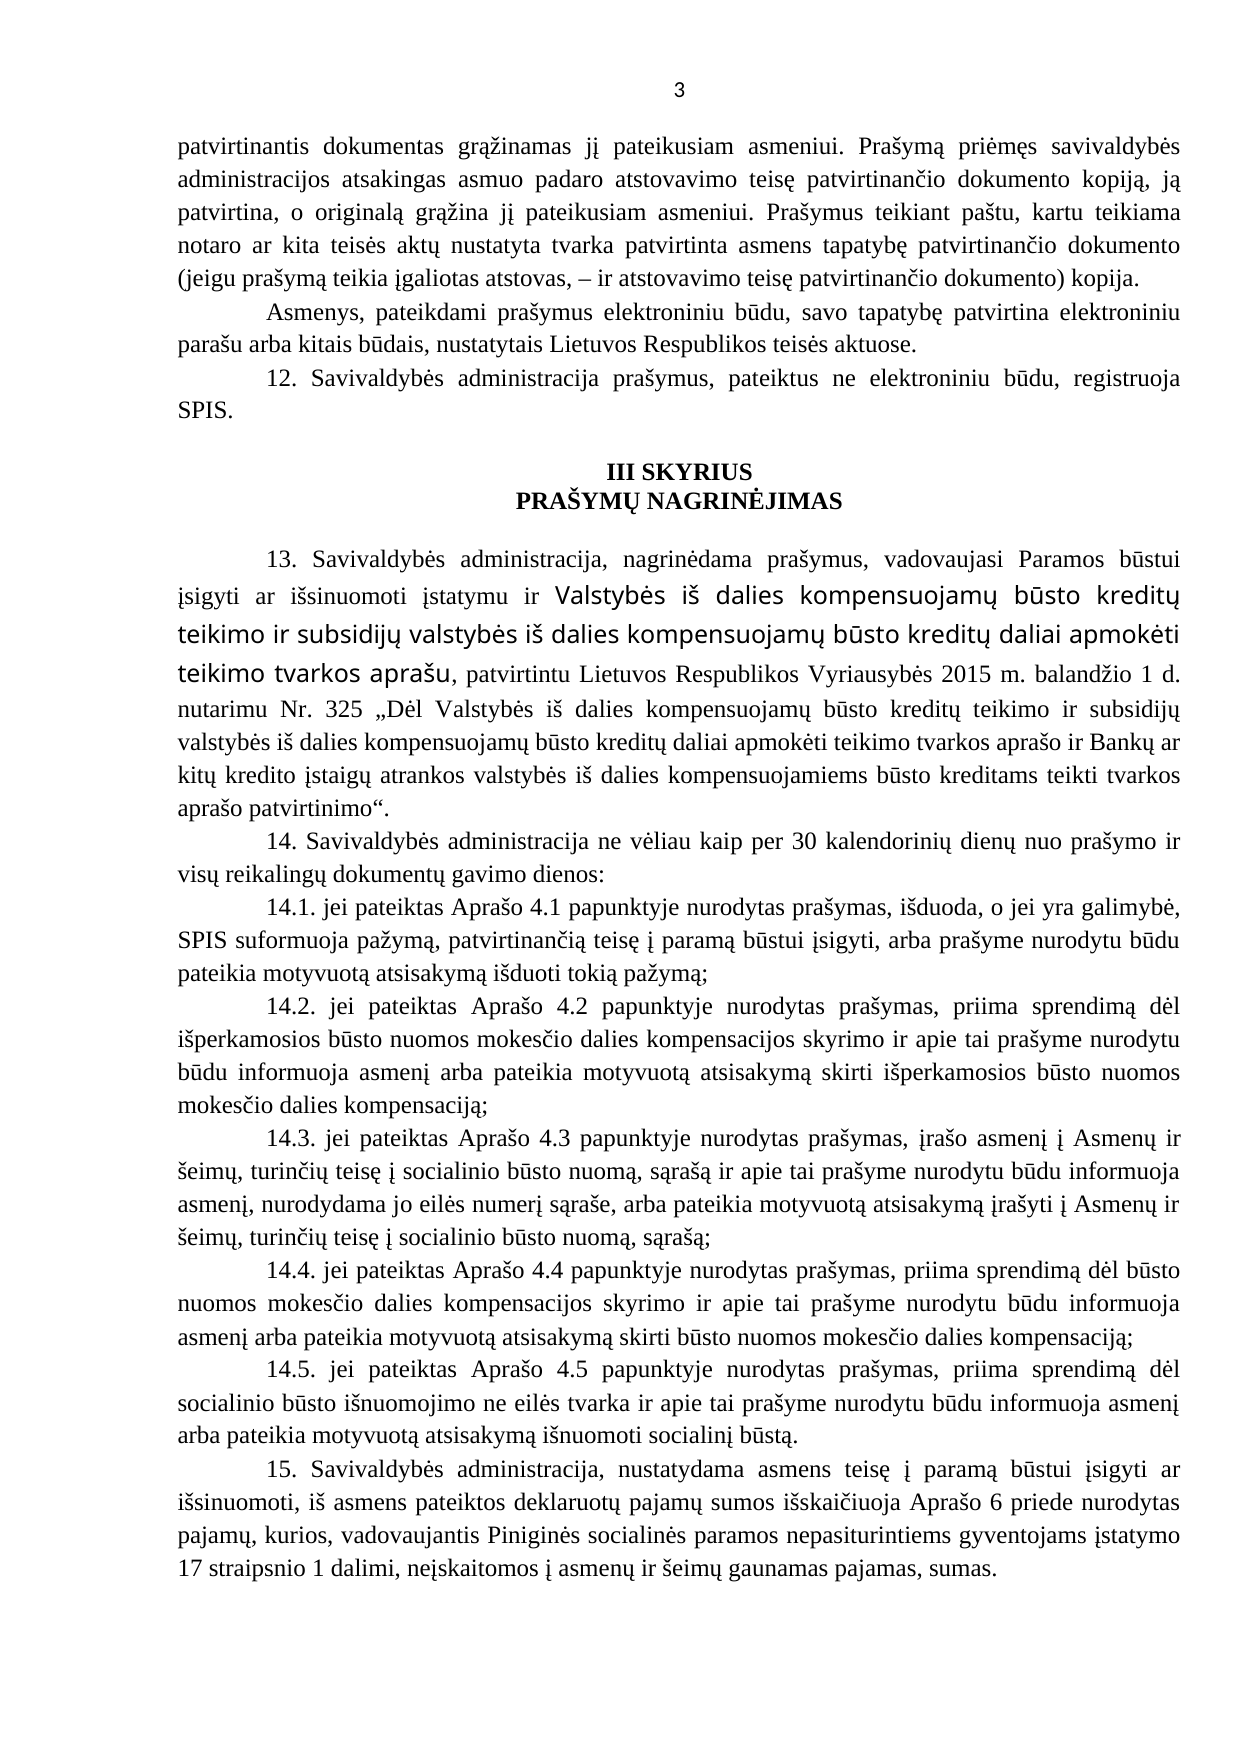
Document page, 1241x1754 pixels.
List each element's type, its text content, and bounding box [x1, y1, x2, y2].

text PRAŠYMŲ NAGRINĖJIMAS [177, 486, 1181, 515]
text 12. Savivaldybės administracija prašymus, pateiktus ne elektroniniu būdu, registruoja SPIS. [177, 363, 1181, 424]
text Asmenys, pateikdami prašymus elektroniniu būdu, savo tapatybę patvirtina elektroniniu parašu arba kitais būdais, nustatytais Lietuvos Respublikos teisės aktuose. [177, 297, 1181, 358]
text 14. Savivaldybės administracija ne vėliau kaip per 30 kalendorinių dienų nuo prašymo ir visų reikalingų dokumentų gavimo dienos: [177, 826, 1181, 888]
text 15. Savivaldybės administracija, nustatydama asmens teisę į paramą būstui įsigyti ar išsinuomoti, iš asmens pateiktos deklaruotų pajamų sumos išskaičiuoja Aprašo 6 priede nurodytas pajamų, kurios, vadovaujantis Piniginės socialinės paramos nepasiturintiems gyventojams įstatymo 17 straipsnio 1 dalimi, neįskaitomos į asmenų ir šeimų gaunamas pajamas, sumas. [177, 1454, 1181, 1581]
text 14.2. jei pateiktas Aprašo 4.2 papunktyje nurodytas prašymas, priima sprendimą dėl išperkamosios būsto nuomos mokesčio dalies kompensacijos skyrimo ir apie tai prašyme nurodytu būdu informuoja asmenį arba pateikia motyvuotą atsisakymą skirti išperkamosios būsto nuomos mokesčio dalies kompensaciją; [177, 991, 1181, 1119]
text 13. Savivaldybės administracija, nagrinėdama prašymus, vadovaujasi Paramos būstui įsigyti ar išsinuomoti įstatymu ir Valstybės iš dalies kompensuojamų būsto kreditų teikimo ir subsidijų valstybės iš dalies kompensuojamų būsto kreditų daliai apmokėti teikimo tvarkos aprašu, patvirtintu Lietuvos Respublikos Vyriausybės 2015 m. balandžio 1 d. nutarimu Nr. 325 „Dėl Valstybės iš dalies kompensuojamų būsto kreditų teikimo ir subsidijų valstybės iš dalies kompensuojamų būsto kreditų daliai apmokėti teikimo tvarkos aprašo ir Bankų ar kitų kredito įstaigų atrankos valstybės iš dalies kompensuojamiems būsto kreditams teikti tvarkos aprašo patvirtinimo“. [177, 544, 1181, 822]
text 14.1. jei pateiktas Aprašo 4.1 papunktyje nurodytas prašymas, išduoda, o jei yra galimybė, SPIS suformuoja pažymą, patvirtinančią teisę į paramą būstui įsigyti, arba prašyme nurodytu būdu pateikia motyvuotą atsisakymą išduoti tokią pažymą; [177, 892, 1181, 987]
text 14.4. jei pateiktas Aprašo 4.4 papunktyje nurodytas prašymas, priima sprendimą dėl būsto nuomos mokesčio dalies kompensacijos skyrimo ir apie tai prašyme nurodytu būdu informuoja asmenį arba pateikia motyvuotą atsisakymą skirti būsto nuomos mokesčio dalies kompensaciją; [177, 1256, 1181, 1350]
text 14.5. jei pateiktas Aprašo 4.5 papunktyje nurodytas prašymas, priima sprendimą dėl socialinio būsto išnuomojimo ne eilės tvarka ir apie tai prašyme nurodytu būdu informuoja asmenį arba pateikia motyvuotą atsisakymą išnuomoti socialinį būstą. [177, 1354, 1181, 1449]
text III SKYRIUS [177, 457, 1181, 486]
text 14.3. jei pateiktas Aprašo 4.3 papunktyje nurodytas prašymas, įrašo asmenį į Asmenų ir šeimų, turinčių teisę į socialinio būsto nuomą, sąrašą ir apie tai prašyme nurodytu būdu informuoja asmenį, nurodydama jo eilės numerį sąraše, arba pateikia motyvuotą atsisakymą įrašyti į Asmenų ir šeimų, turinčių teisę į socialinio būsto nuomą, sąrašą; [177, 1123, 1181, 1251]
text patvirtinantis dokumentas grąžinamas jį pateikusiam asmeniui. Prašymą priėmęs savivaldybės administracijos atsakingas asmuo padaro atstovavimo teisę patvirtinančio dokumento kopiją, ją patvirtina, o originalą grąžina jį pateikusiam asmeniui. Prašymus teikiant paštu, kartu teikiama notaro ar kita teisės aktų nustatyta tvarka patvirtinta asmens tapatybę patvirtinančio dokumento (jeigu prašymą teikia įgaliotas atstovas, – ir atstovavimo teisę patvirtinančio dokumento) kopija. [177, 131, 1181, 292]
